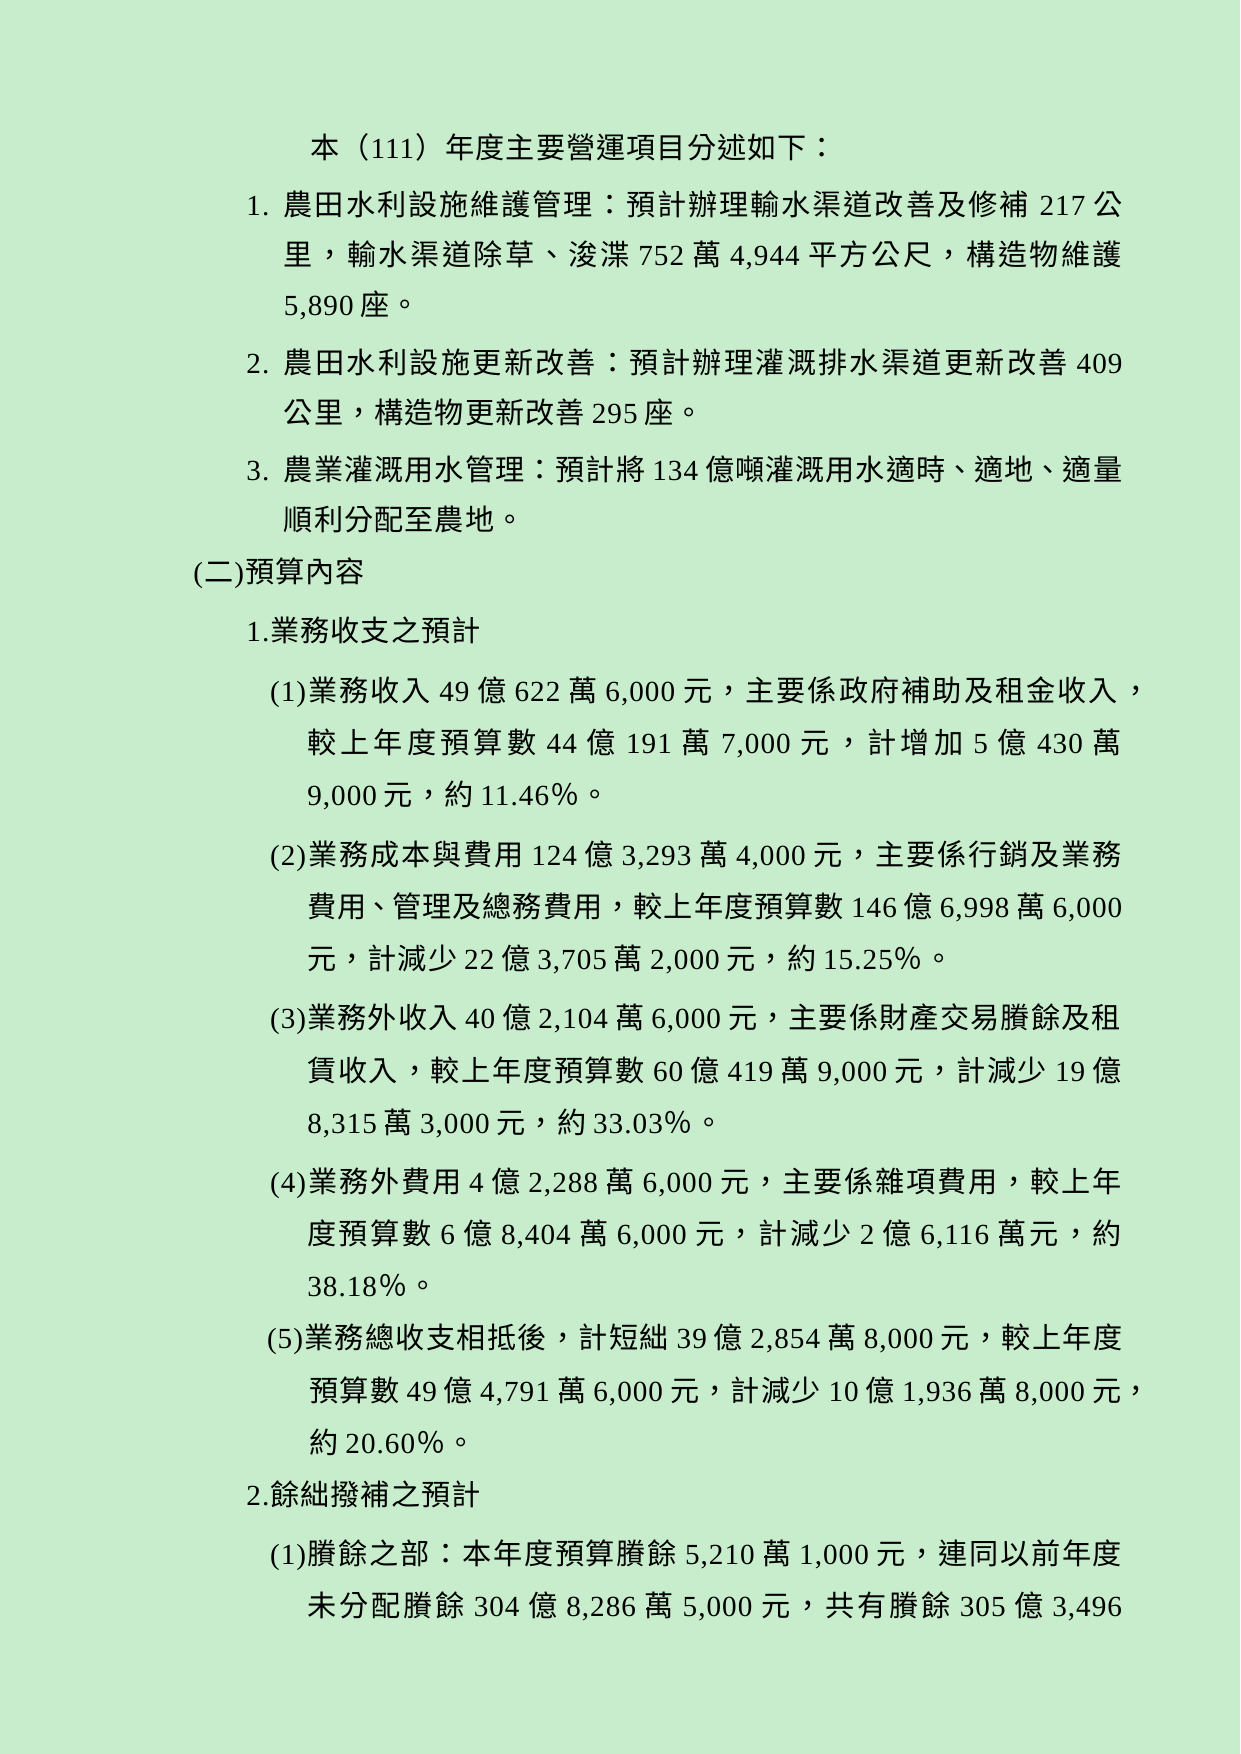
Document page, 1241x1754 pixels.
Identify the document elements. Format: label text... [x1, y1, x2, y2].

text (2)業務成本與費用124億3,293萬4,000元，主要係行銷及業務費用、管理及總務費用，較上年度預算數146億6,998萬6,000元，計減少22億3,705萬2,000元，約15.25％。 [270, 823, 1122, 980]
list 農田水利設施維護管理：預計辦理輸水渠道改善及修補217公里，輸水渠道除草、浚渫752萬4,944平方公尺，構造物維護5,890座。 [246, 176, 1122, 326]
text 1.業務收支之預計 [246, 600, 1122, 652]
text 本（111）年度主要營運項目分述如下： [248, 118, 1122, 168]
text 2.餘絀撥補之預計 [246, 1463, 1122, 1516]
text (1)賸餘之部：本年度預算賸餘5,210萬1,000元，連同以前年度未分配賸餘304億8,286萬5,000元，共有賸餘305億3,496 [270, 1523, 1122, 1627]
list 農業灌溉用水管理：預計將134億噸灌溉用水適時、適地、適量順利分配至農地。 [246, 441, 1122, 541]
text (二)預算內容 [193, 541, 1122, 593]
text (4)業務外費用4億2,288萬6,000元，主要係雜項費用，較上年度預算數6億8,404萬6,000元，計減少2億6,116萬元，約38.18％。 [270, 1151, 1122, 1307]
list 農田水利設施更新改善：預計辦理灌溉排水渠道更新改善409公里，構造物更新改善295座。 [246, 333, 1122, 433]
text (1)業務收入49億622萬6,000元，主要係政府補助及租金收入，較上年度預算數44億191萬7,000元，計增加5億430萬9,000元，約11.46％。 [270, 660, 1122, 816]
text (3)業務外收入40億2,104萬6,000元，主要係財產交易賸餘及租賃收入，較上年度預算數60億419萬9,000元，計減少19億8,315萬3,000元，約33.03％。 [270, 987, 1122, 1143]
text (5)業務總收支相抵後，計短絀39億2,854萬8,000元，較上年度預算數49億4,791萬6,000元，計減少10億1,936萬8,000元，約20.60％。 [267, 1307, 1122, 1463]
